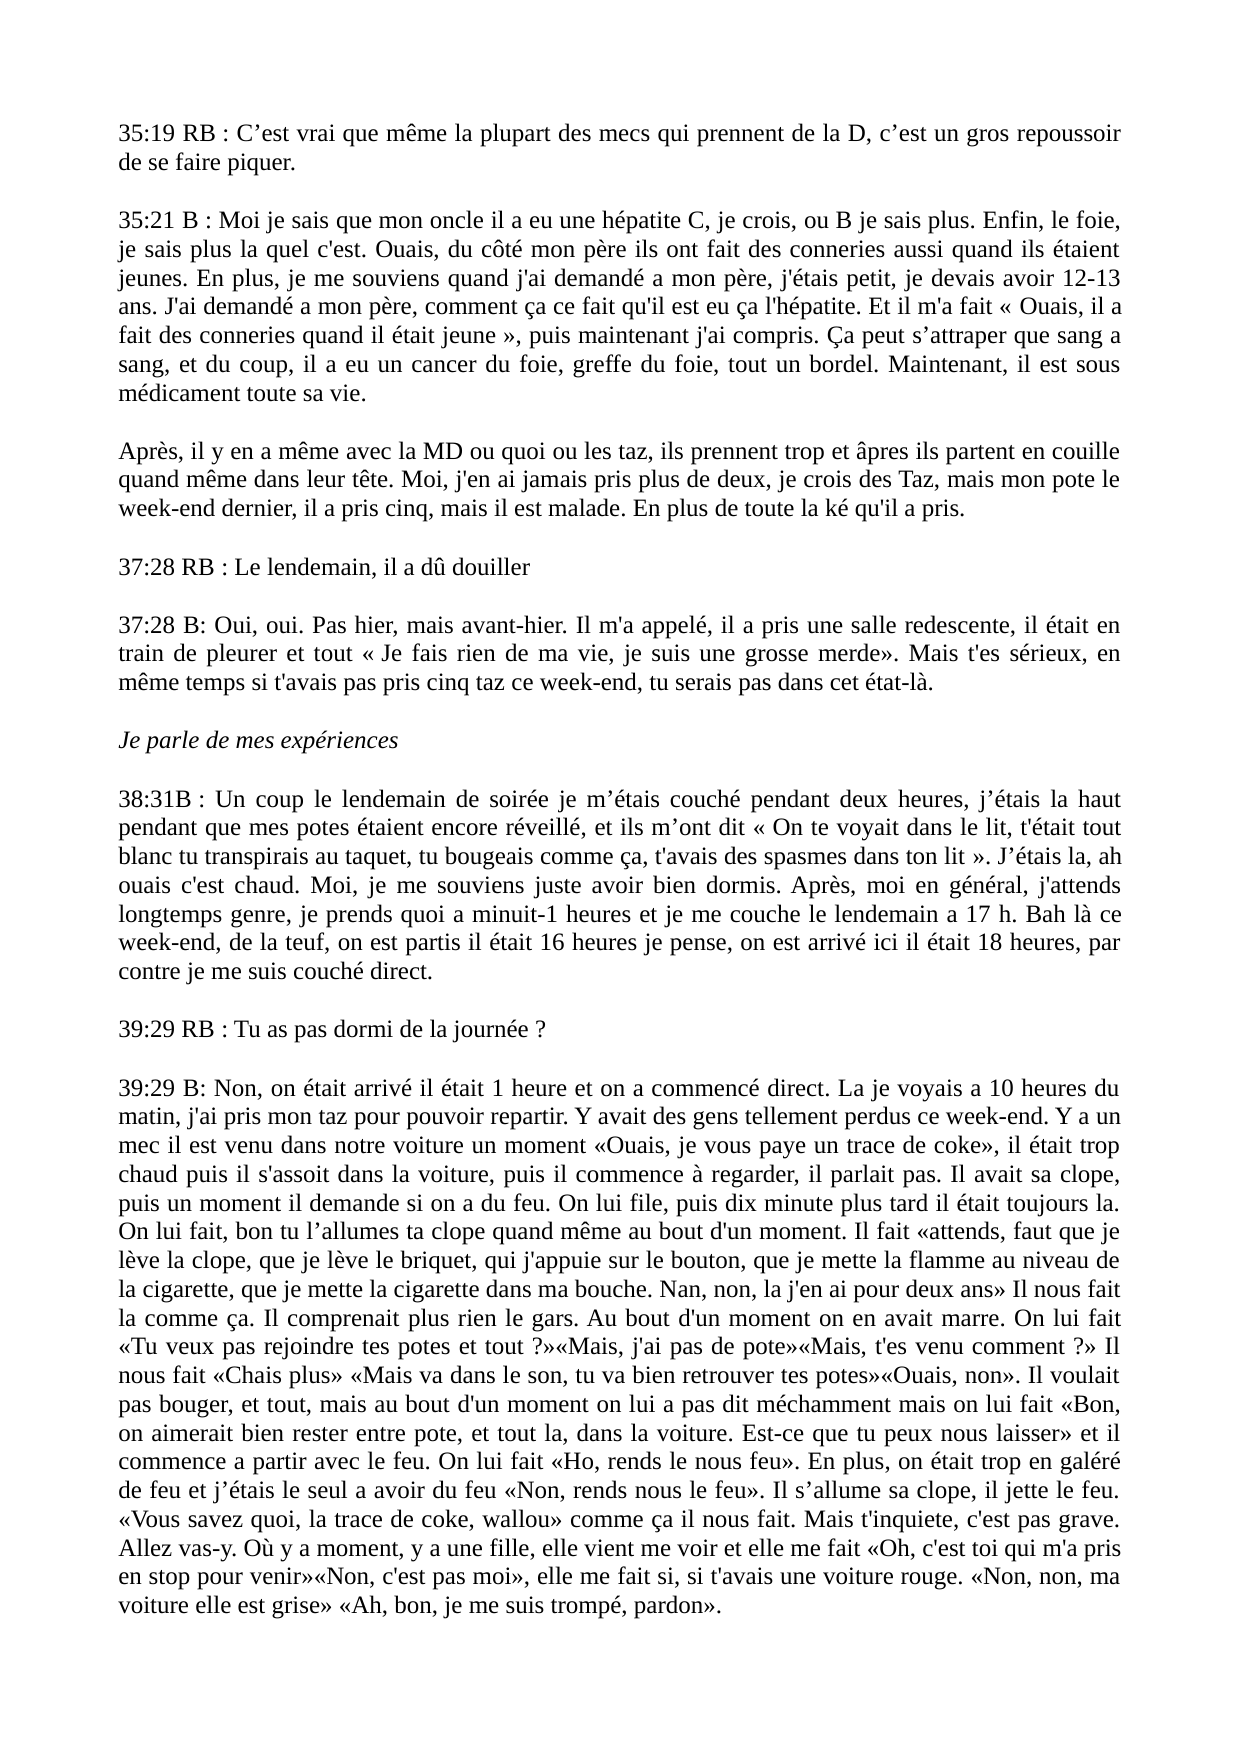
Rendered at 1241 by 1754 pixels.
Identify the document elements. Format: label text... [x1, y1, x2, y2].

text 35:19 RB : C’est vrai que même la plupart des mecs qui prennent de la D, c’est un gros repoussoir de se faire piquer. [118, 118, 1122, 176]
text 37:28 B: Oui, oui. Pas hier, mais avant-hier. Il m'a appelé, il a pris une salle redescente, il était en train de pleurer et tout « Je fais rien de ma vie, je suis une grosse merde». Mais t'es sérieux, en même temps si t'avais pas pris cinq taz ce week-end, tu serais pas dans cet état-là. [118, 610, 1122, 696]
text Je parle de mes expériences [118, 726, 1122, 754]
text 38:31B : Un coup le lendemain de soirée je m’étais couché pendant deux heures, j’étais la haut pendant que mes potes étaient encore réveillé, et ils m’ont dit « On te voyait dans le lit, t'était tout blanc tu transpirais au taquet, tu bougeais comme ça, t'avais des spasmes dans ton lit ». J’étais la, ah ouais c'est chaud. Moi, je me souviens juste avoir bien dormis. Après, moi en général, j'attends longtemps genre, je prends quoi a minuit-1 heures et je me couche le lendemain a 17 h. Bah là ce week-end, de la teuf, on est partis il était 16 heures je pense, on est arrivé ici il était 18 heures, par contre je me suis couché direct. [118, 784, 1122, 985]
text 39:29 B: Non, on était arrivé il était 1 heure et on a commencé direct. La je voyais a 10 heures du matin, j'ai pris mon taz pour pouvoir repartir. Y avait des gens tellement perdus ce week-end. Y a un mec il est venu dans notre voiture un moment «Ouais, je vous paye un trace de coke», il était trop chaud puis il s'assoit dans la voiture, puis il commence à regarder, il parlait pas. Il avait sa clope, puis un moment il demande si on a du feu. On lui file, puis dix minute plus tard il était toujours la. On lui fait, bon tu l’allumes ta clope quand même au bout d'un moment. Il fait «attends, faut que je lève la clope, que je lève le briquet, qui j'appuie sur le bouton, que je mette la flamme au niveau de la cigarette, que je mette la cigarette dans ma bouche. Nan, non, la j'en ai pour deux ans» Il nous fait la comme ça. Il comprenait plus rien le gars. Au bout d'un moment on en avait marre. On lui fait «Tu veux pas rejoindre tes potes et tout ?»«Mais, j'ai pas de pote»«Mais, t'es venu comment ?» Il nous fait «Chais plus» «Mais va dans le son, tu va bien retrouver tes potes»«Ouais, non». Il voulait pas bouger, et tout, mais au bout d'un moment on lui a pas dit méchamment mais on lui fait «Bon, on aimerait bien rester entre pote, et tout la, dans la voiture. Est-ce que tu peux nous laisser» et il commence a partir avec le feu. On lui fait «Ho, rends le nous feu». En plus, on était trop en galéré de feu et j’étais le seul a avoir du feu «Non, rends nous le feu». Il s’allume sa clope, il jette le feu. «Vous savez quoi, la trace de coke, wallou» comme ça il nous fait. Mais t'inquiete, c'est pas grave. Allez vas-y. Où y a moment, y a une fille, elle vient me voir et elle me fait «Oh, c'est toi qui m'a pris en stop pour venir»«Non, c'est pas moi», elle me fait si, si t'avais une voiture rouge. «Non, non, ma voiture elle est grise» «Ah, bon, je me suis trompé, pardon». [118, 1073, 1122, 1619]
text 37:28 RB : Le lendemain, il a dû douiller [118, 552, 1122, 580]
text Après, il y en a même avec la MD ou quoi ou les taz, ils prennent trop et âpres ils partent en couille quand même dans leur tête. Moi, j'en ai jamais pris plus de deux, je crois des Taz, mais mon pote le week-end dernier, il a pris cinq, mais il est malade. En plus de toute la ké qu'il a pris. [118, 436, 1122, 522]
text 39:29 RB : Tu as pas dormi de la journée ? [118, 1014, 1122, 1043]
text 35:21 B : Moi je sais que mon oncle il a eu une hépatite C, je crois, ou B je sais plus. Enfin, le foie, je sais plus la quel c'est. Ouais, du côté mon père ils ont fait des conneries aussi quand ils étaient jeunes. En plus, je me souviens quand j'ai demandé a mon père, j'étais petit, je devais avoir 12-13 ans. J'ai demandé a mon père, comment ça ce fait qu'il est eu ça l'hépatite. Et il m'a fait « Ouais, il a fait des conneries quand il était jeune », puis maintenant j'ai compris. Ça peut s’attraper que sang a sang, et du coup, il a eu un cancer du foie, greffe du foie, tout un bordel. Maintenant, il est sous médicament toute sa vie. [118, 205, 1122, 406]
